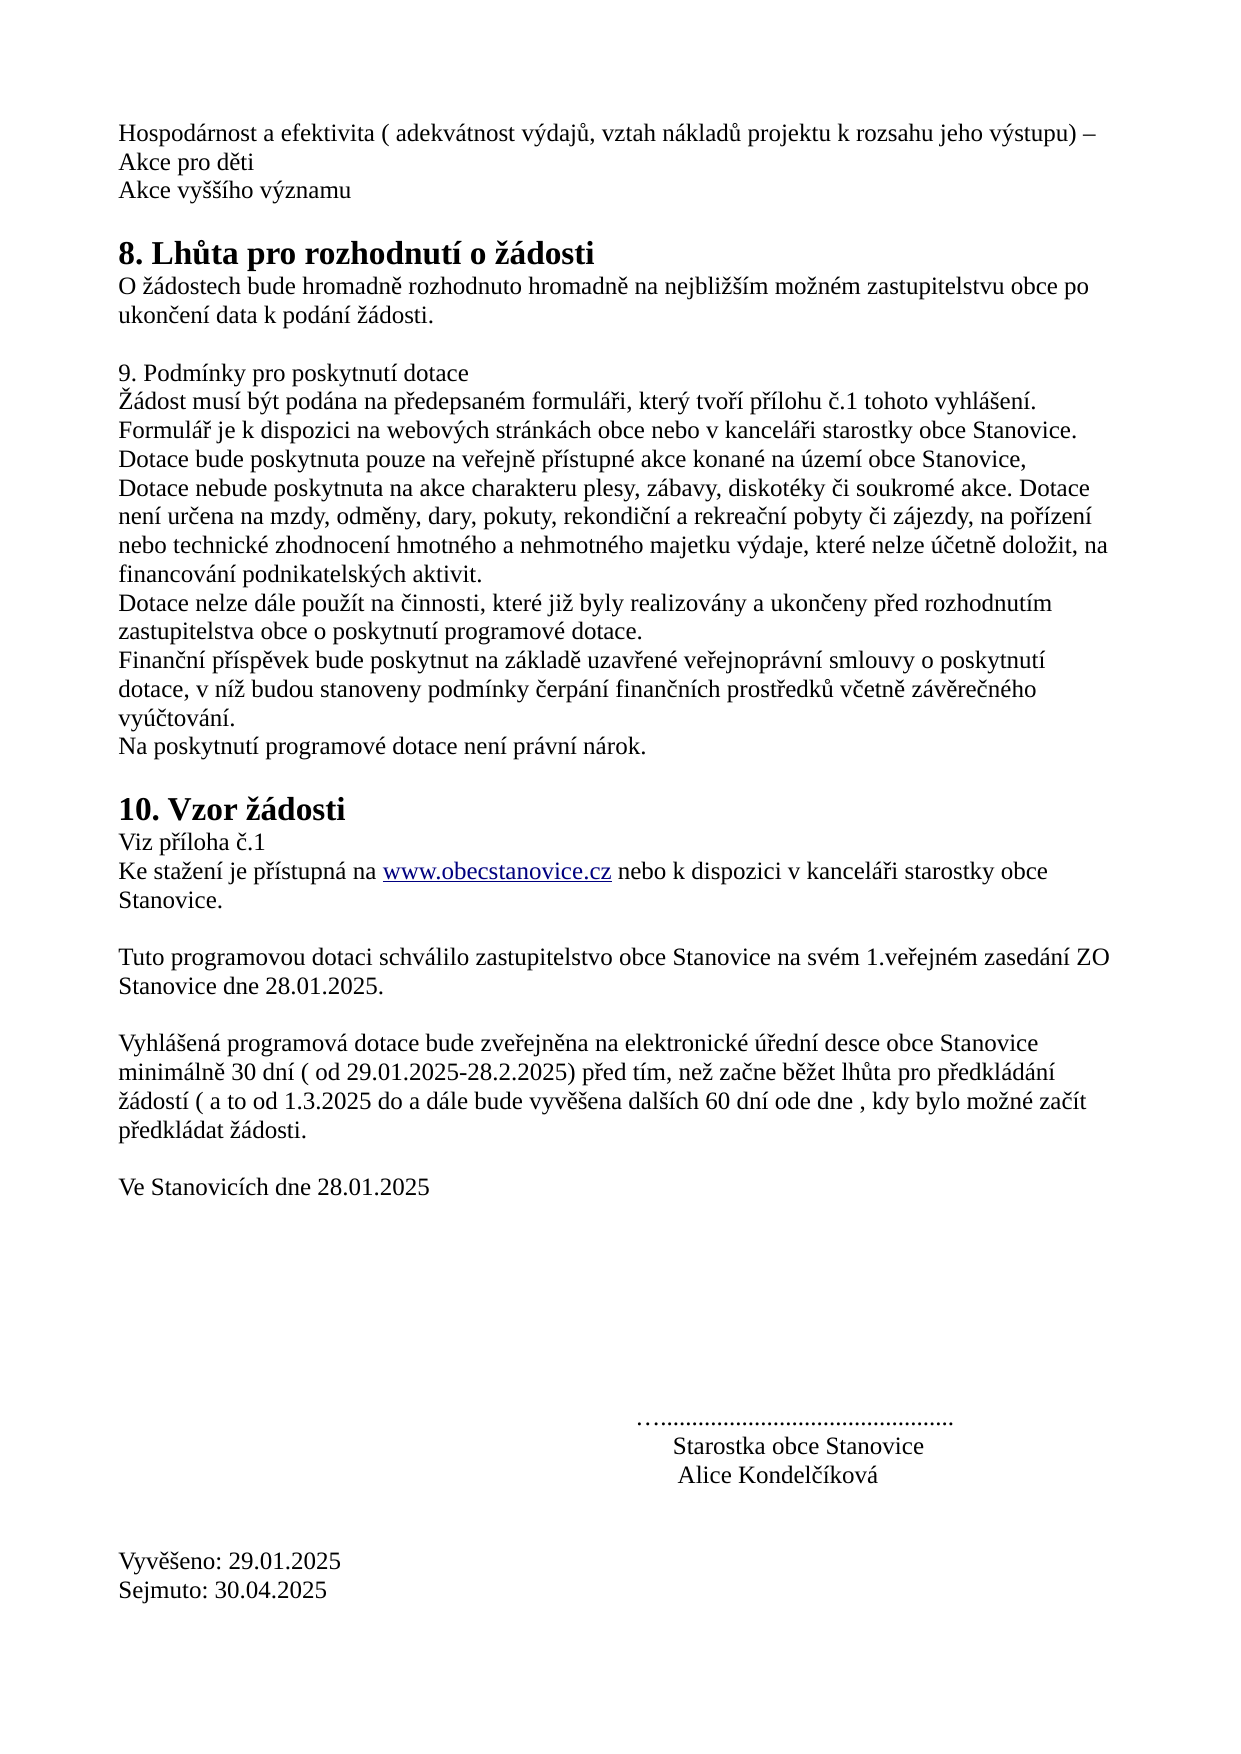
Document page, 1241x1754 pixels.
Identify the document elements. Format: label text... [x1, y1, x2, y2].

text Finanční příspěvek bude poskytnut na základě uzavřené veřejnoprávní smlouvy o poskytnutí dotace, v níž budou stanoveny podmínky čerpání finančních prostředků včetně závěrečného vyúčtování. [118, 645, 1122, 731]
text Dotace nelze dále použít na činnosti, které již byly realizovány a ukončeny před rozhodnutím zastupitelstva obce o poskytnutí programové dotace. [118, 588, 1122, 645]
text Alice Kondelčíková [118, 1460, 1122, 1488]
text 8. Lhůta pro rozhodnutí o žádosti [118, 233, 1122, 271]
text …............................................... [118, 1402, 1122, 1431]
text Dotace bude poskytnuta pouze na veřejně přístupné akce konané na území obce Stanovice, [118, 444, 1122, 473]
text Ve Stanovicích dne 28.01.2025 [118, 1172, 1122, 1201]
text Viz příloha č.1 [118, 827, 1122, 856]
text O žádostech bude hromadně rozhodnuto hromadně na nejbližším možném zastupitelstvu obce po ukončení data k podání žádosti. [118, 271, 1122, 329]
text Tuto programovou dotaci schválilo zastupitelstvo obce Stanovice na svém 1.veřejném zasedání ZO Stanovice dne 28.01.2025. [118, 942, 1122, 1000]
text Hospodárnost a efektivita ( adekvátnost výdajů, vztah nákladů projektu k rozsahu jeho výstupu) –Akce pro děti [118, 118, 1122, 176]
text Dotace nebude poskytnuta na akce charakteru plesy, zábavy, diskotéky či soukromé akce. Dotace není určena na mzdy, odměny, dary, pokuty, rekondiční a rekreační pobyty či zájezdy, na pořízení nebo technické zhodnocení hmotného a nehmotného majetku výdaje, které nelze účetně doložit, na financování podnikatelských aktivit. [118, 473, 1122, 588]
text 9. Podmínky pro poskytnutí dotace [118, 358, 1122, 386]
text Sejmuto: 30.04.2025 [118, 1575, 1122, 1603]
text Vyvěšeno: 29.01.2025 [118, 1546, 1122, 1575]
text Starostka obce Stanovice [118, 1431, 1122, 1460]
text 10. Vzor žádosti [118, 789, 1122, 827]
text Akce vyššího významu [118, 176, 1122, 204]
text Ke stažení je přístupná na www.obecstanovice.cz nebo k dispozici v kanceláři starostky obce Stanovice. [118, 856, 1122, 913]
text Žádost musí být podána na předepsaném formuláři, který tvoří přílohu č.1 tohoto vyhlášení. Formulář je k dispozici na webových stránkách obce nebo v kanceláři starostky obce Stanovice. [118, 386, 1122, 444]
text Na poskytnutí programové dotace není právní nárok. [118, 731, 1122, 760]
text Vyhlášená programová dotace bude zveřejněna na elektronické úřední desce obce Stanovice minimálně 30 dní ( od 29.01.2025-28.2.2025) před tím, než začne běžet lhůta pro předkládání žádostí ( a to od 1.3.2025 do a dále bude vyvěšena dalších 60 dní ode dne , kdy bylo možné začít předkládat žádosti. [118, 1028, 1122, 1143]
